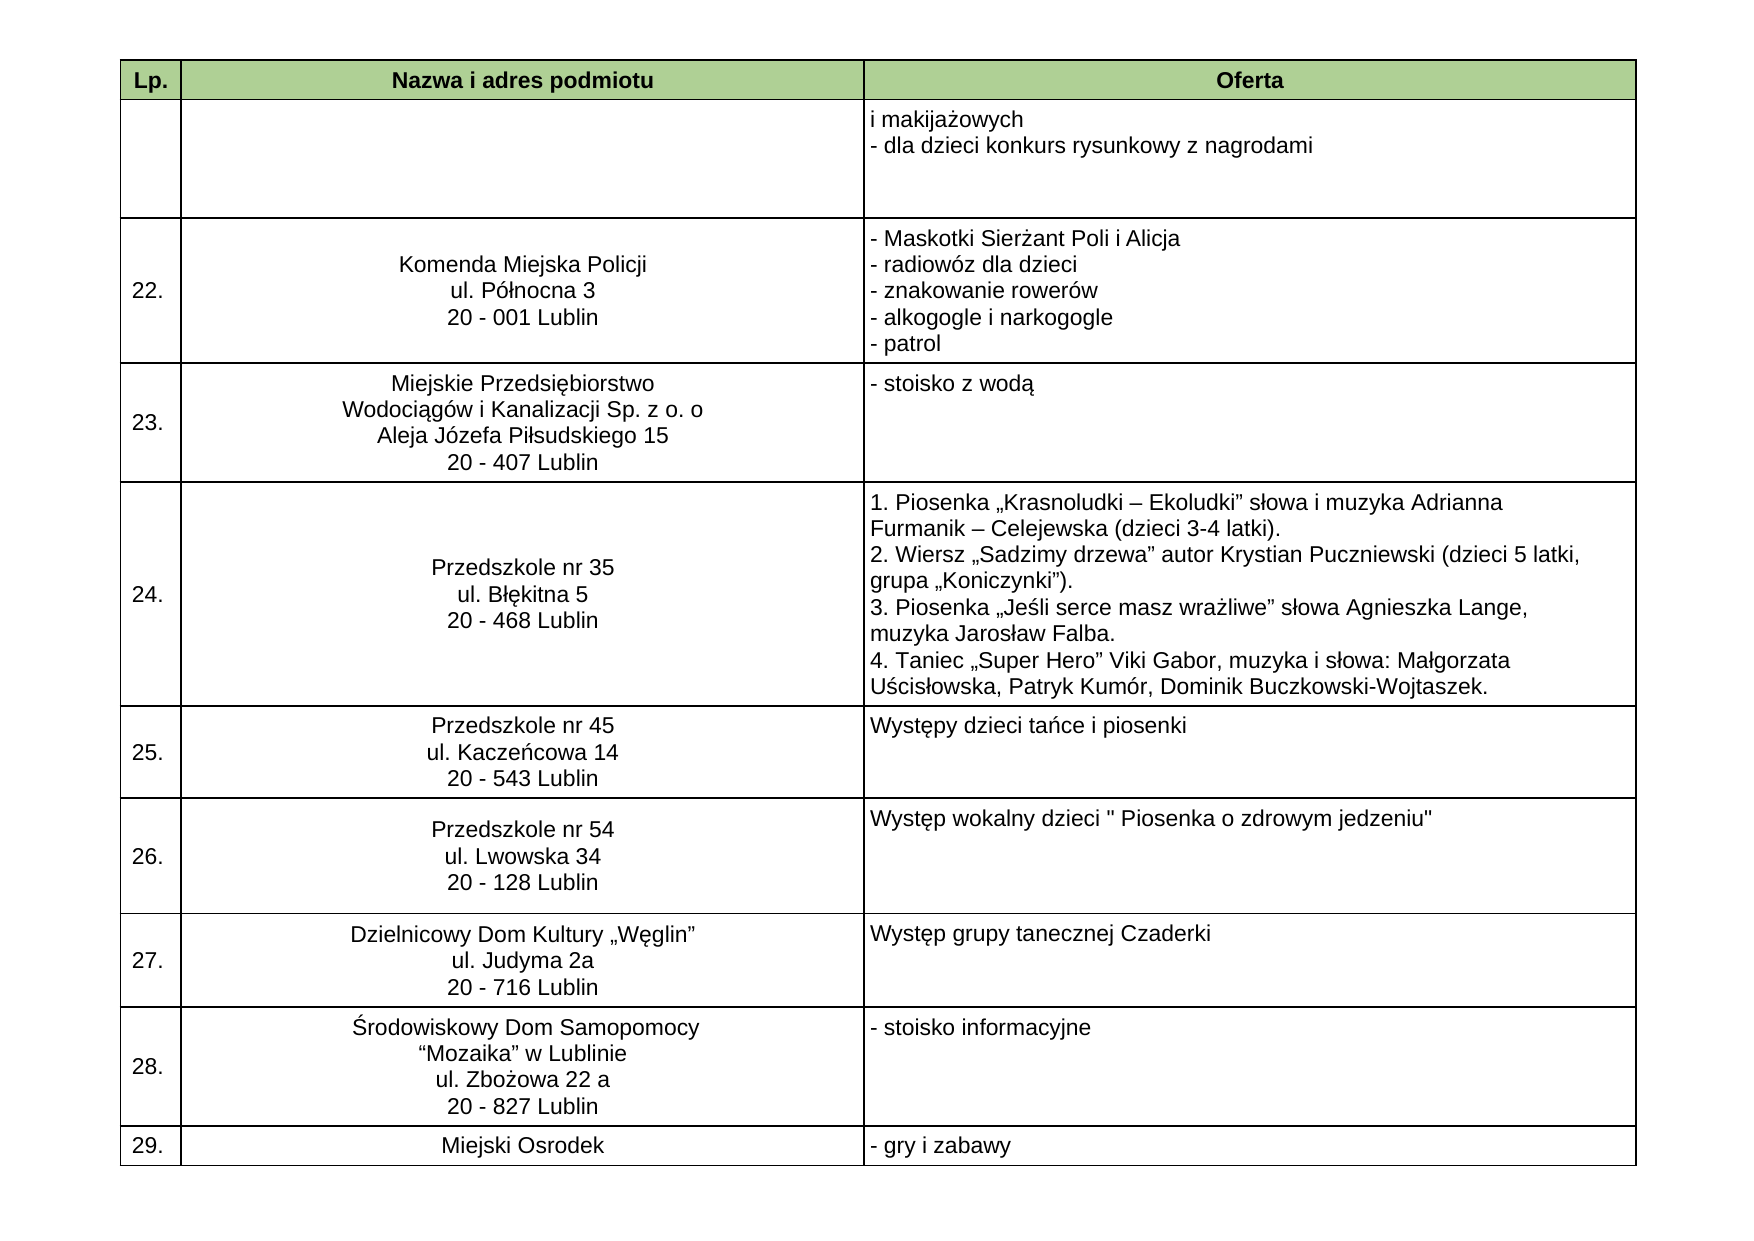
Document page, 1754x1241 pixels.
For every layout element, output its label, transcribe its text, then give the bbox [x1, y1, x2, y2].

table_cell [121, 799, 180, 912]
table_cell [182, 100, 863, 217]
table_cell 1. Piosenka „Krasnoludki – Ekoludki” słowa i muzyka Adrianna Furmanik – Celejewska (dzieci 3-4 latki). 2. Wiersz „Sadzimy drzewa” autor Krystian Puczniewski (dzieci 5 latki, grupa „Koniczynki”). 3. Piosenka „Jeśli serce masz wrażliwe” słowa Agnieszka Lange, muzyka Jarosław Falba. 4. Taniec „Super Hero” Viki Gabor, muzyka i słowa: Małgorzata Uścisłowska, Patryk Kumór, Dominik Buczkowski-Wojtaszek. [865, 483, 1635, 705]
table_cell Występ grupy tanecznej Czaderki [865, 914, 1635, 1006]
table_cell [121, 483, 180, 705]
table_header Nazwa i adres podmiotu [182, 61, 863, 99]
table_cell - stoisko z wodą [865, 364, 1635, 481]
table_cell Przedszkole nr 54 ul. Lwowska 34 20 - 128 Lublin [182, 799, 863, 912]
table_cell Miejski Osrodek [182, 1127, 863, 1164]
table_cell Komenda Miejska Policji ul. Północna 3 20 - 001 Lublin [182, 219, 863, 362]
table_cell Miejskie Przedsiębiorstwo Wodociągów i Kanalizacji Sp. z o. o Aleja Józefa Piłsudskiego 15 20 - 407 Lublin [182, 364, 863, 481]
table_cell Dzielnicowy Dom Kultury „Węglin” ul. Judyma 2a 20 - 716 Lublin [182, 914, 863, 1006]
table_cell Występ wokalny dzieci " Piosenka o zdrowym jedzeniu" [865, 799, 1635, 912]
table_cell [121, 1127, 180, 1164]
table_header Oferta [865, 61, 1635, 99]
table_cell [121, 914, 180, 1006]
table_cell [121, 707, 180, 797]
table_cell - Maskotki Sierżant Poli i Alicja - radiowóz dla dzieci - znakowanie rowerów - alkogogle i narkogogle - patrol [865, 219, 1635, 362]
table_cell Przedszkole nr 45 ul. Kaczeńcowa 14 20 - 543 Lublin [182, 707, 863, 797]
table_cell - stoisko informacyjne [865, 1008, 1635, 1125]
table_cell Środowiskowy Dom Samopomocy “Mozaika” w Lublinie ul. Zbożowa 22 a 20 - 827 Lublin [182, 1008, 863, 1125]
table_cell [121, 364, 180, 481]
table_cell [121, 1008, 180, 1125]
table_cell - gry i zabawy [865, 1127, 1635, 1164]
table_cell Występy dzieci tańce i piosenki [865, 707, 1635, 797]
table_cell [121, 219, 180, 362]
table_cell i makijażowych - dla dzieci konkurs rysunkowy z nagrodami [865, 100, 1635, 217]
table_header Lp. [121, 61, 180, 99]
table_cell Przedszkole nr 35 ul. Błękitna 5 20 - 468 Lublin [182, 483, 863, 705]
table_cell [121, 100, 180, 217]
